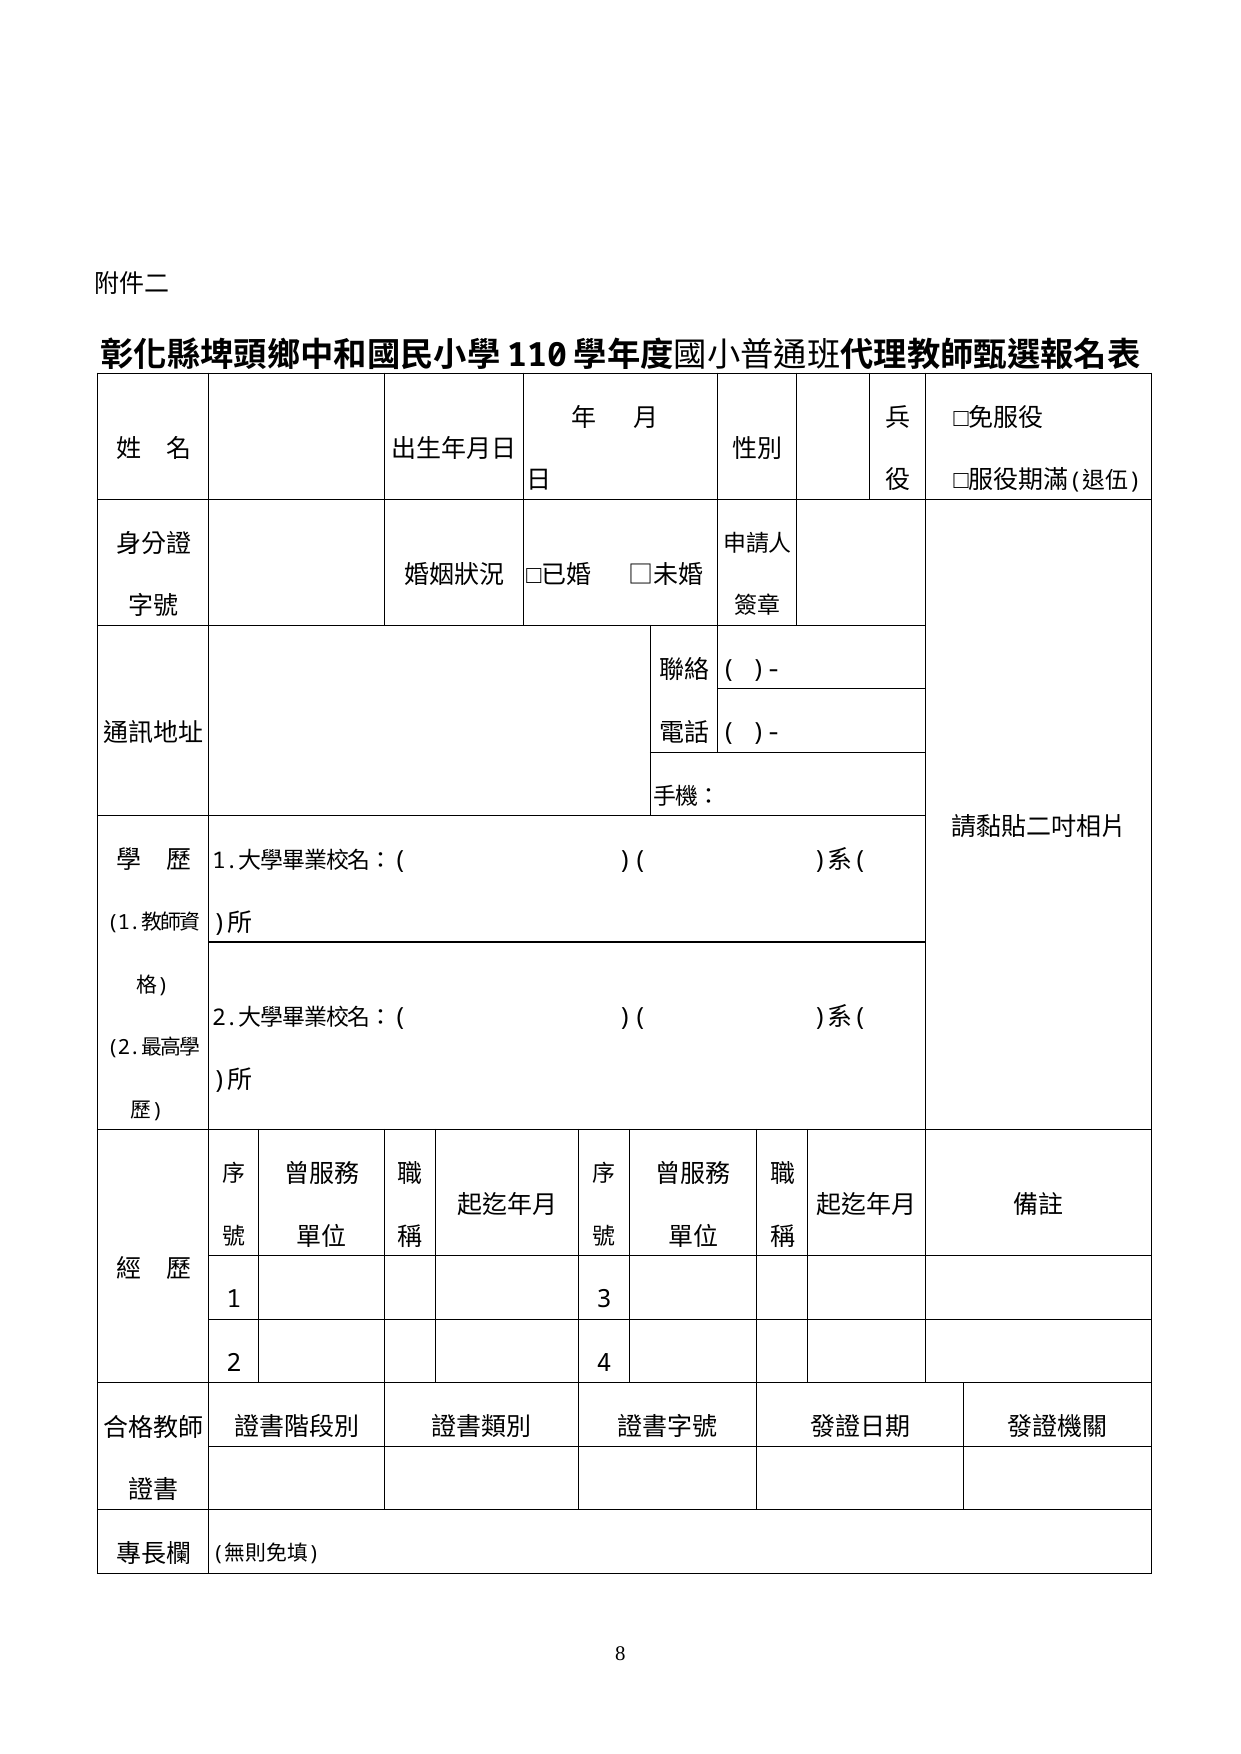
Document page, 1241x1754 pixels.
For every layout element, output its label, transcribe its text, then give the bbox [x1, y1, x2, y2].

table_cell [926, 1320, 1151, 1382]
table_cell ( )- [718, 689, 925, 752]
table_cell [209, 1447, 384, 1509]
table_cell [385, 1447, 578, 1509]
table_cell [926, 1256, 1151, 1318]
table_cell [630, 1256, 756, 1318]
table_cell [757, 1256, 807, 1318]
table_cell 證書類別 [385, 1383, 578, 1446]
table_cell 手機： [651, 753, 925, 815]
table_cell 2.大學畢業校名：( )( )系( )所 [209, 943, 925, 1129]
table_cell 1 [209, 1256, 258, 1318]
table_cell 曾服務 單位 [259, 1130, 384, 1255]
table_cell 證書字號 [579, 1383, 756, 1446]
table_cell 起迄年月 [808, 1130, 925, 1255]
table_cell [757, 1447, 963, 1509]
table_header [209, 374, 384, 499]
table_cell [808, 1320, 925, 1382]
table_cell 2 [209, 1320, 258, 1382]
table_cell [808, 1256, 925, 1318]
table_cell 合格教師證書 [98, 1383, 208, 1509]
table_cell 通訊地址 [98, 626, 208, 815]
table_header 出生年月日 [385, 374, 523, 499]
table_cell 身分證 字號 [98, 500, 208, 625]
table_cell [757, 1320, 807, 1382]
table_cell 發證機關 [964, 1383, 1151, 1446]
table_cell 發證日期 [757, 1383, 963, 1446]
table_cell 職稱 [385, 1130, 435, 1255]
table_cell 1.大學畢業校名：( )( )系( )所 [209, 816, 925, 941]
table_cell [209, 500, 384, 625]
table_cell 請黏貼二吋相片 [926, 500, 1151, 1129]
table_cell [630, 1320, 756, 1382]
table_cell [259, 1320, 384, 1382]
table_header □免服役 □服役期滿(退伍) [926, 374, 1151, 499]
table_cell [579, 1447, 756, 1509]
table_cell 4 [579, 1320, 629, 1382]
table_cell ( )- [718, 626, 925, 688]
table_header 性別 [718, 374, 796, 499]
table_cell □已婚 □未婚 [524, 500, 717, 625]
table_header 姓 名 [98, 374, 208, 499]
table_cell [797, 500, 925, 625]
table_cell 起迄年月 [436, 1130, 578, 1255]
table_cell 3 [579, 1256, 629, 1318]
text 彰化縣埤頭鄉中和國民小學110學年度國小普通班代理教師甄選報名表 [94, 310, 1146, 373]
table_cell 聯絡 電話 [651, 626, 717, 752]
table_cell [259, 1256, 384, 1318]
table_cell [436, 1320, 578, 1382]
table_cell [385, 1320, 435, 1382]
table_header [797, 374, 869, 499]
table_cell 曾服務 單位 [630, 1130, 756, 1255]
table_cell 職稱 [757, 1130, 807, 1255]
table_cell (無則免填) [209, 1510, 1151, 1573]
table_cell [436, 1256, 578, 1318]
table_cell 婚姻狀況 [385, 500, 523, 625]
table_cell 序號 [209, 1130, 258, 1255]
table_cell 備註 [926, 1130, 1151, 1255]
table_cell 學 歷 (1.教師資格) (2.最高學歷) [98, 816, 208, 1129]
table_header 兵役 [870, 374, 925, 499]
table_cell 經 歷 [98, 1130, 208, 1382]
table_cell 證書階段別 [209, 1383, 384, 1446]
table_header 年 月 日 [524, 374, 717, 499]
table_cell [209, 626, 650, 815]
table_cell [385, 1256, 435, 1318]
table_cell 申請人簽章 [718, 500, 796, 625]
table_cell 專長欄 [98, 1510, 208, 1573]
table_cell 序號 [579, 1130, 629, 1255]
table_cell [964, 1447, 1151, 1509]
text 附件二 [94, 240, 1146, 303]
